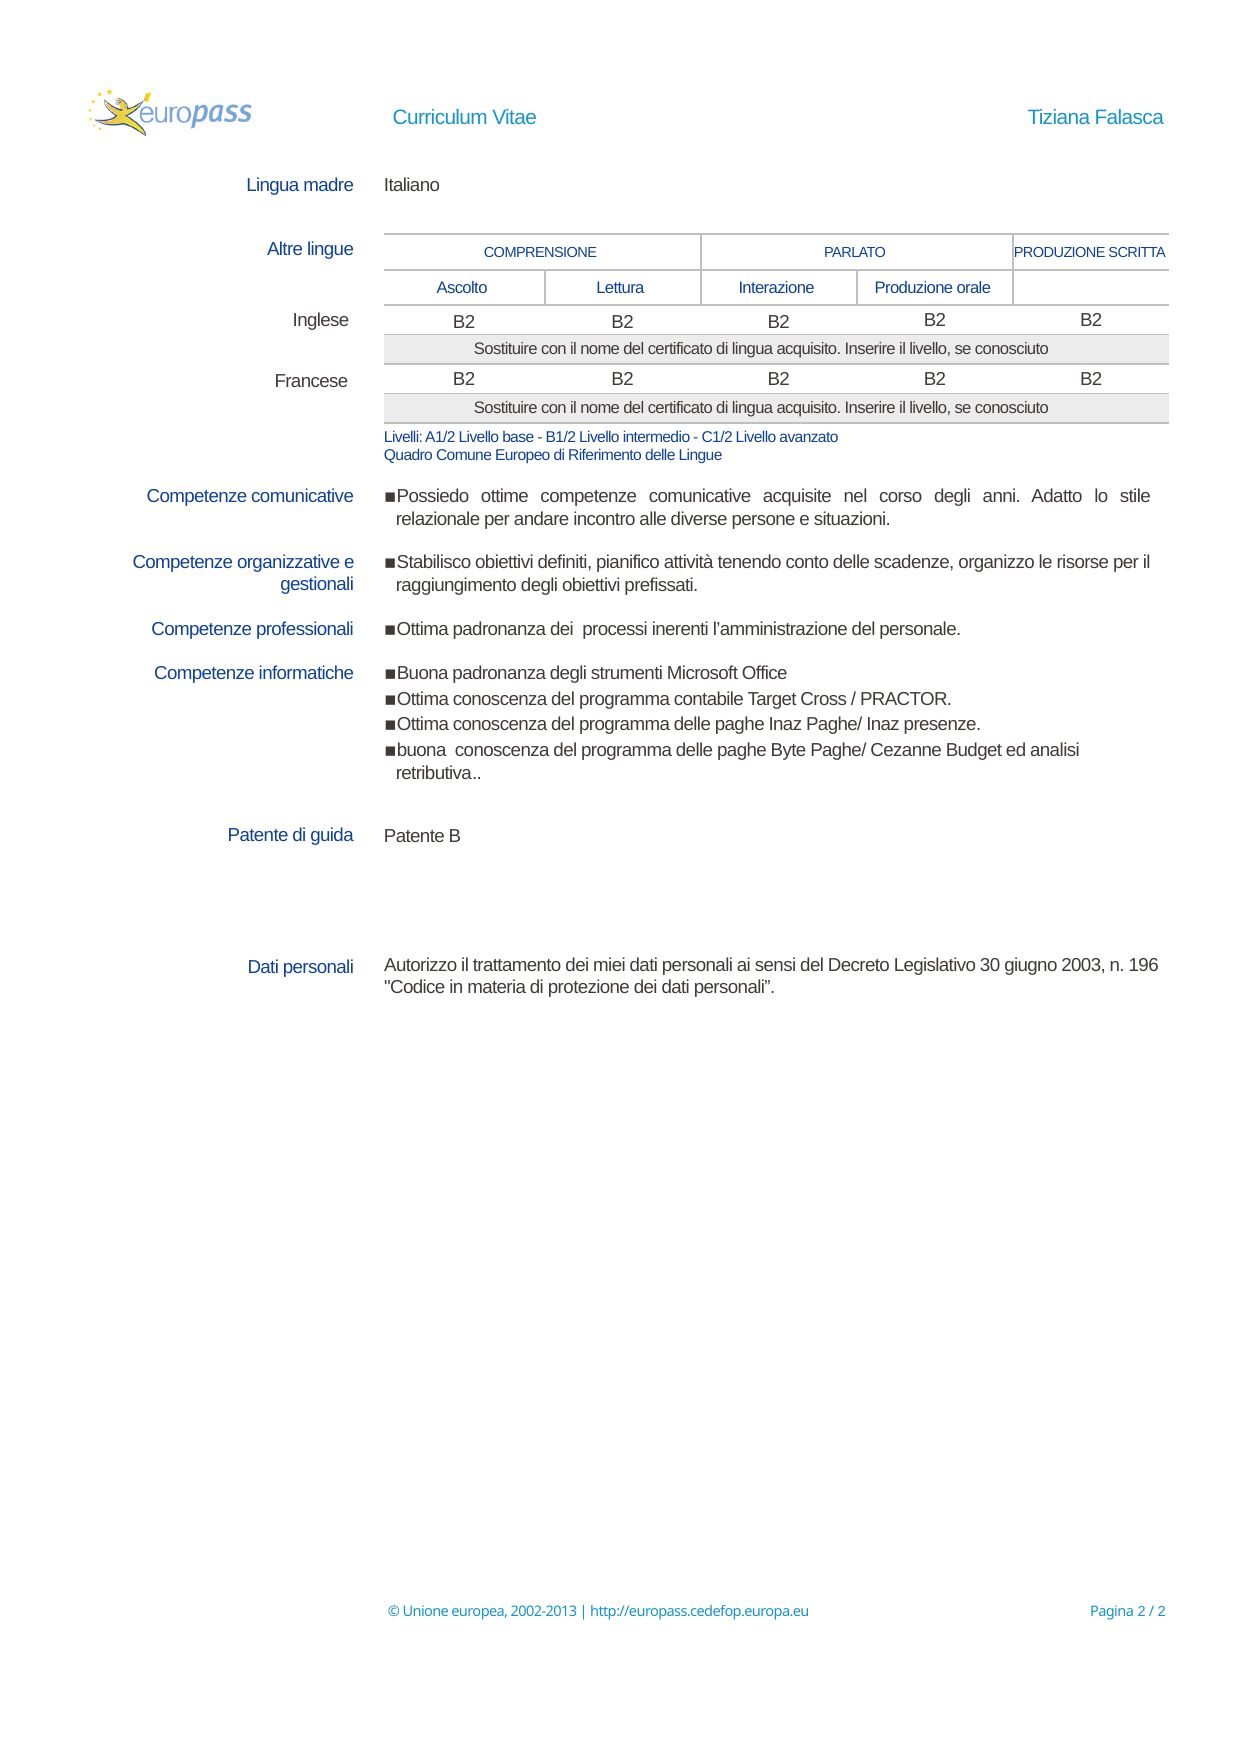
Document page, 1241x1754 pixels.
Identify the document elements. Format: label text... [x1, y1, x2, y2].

table_cell B2 [384, 306, 544, 333]
table_header Ottima padronanza dei processi inerenti l’amministrazione del personale. [384, 615, 1169, 641]
table_cell [384, 930, 1169, 954]
table_header Stabilisco obiettivi definiti, pianifico attività tenendo conto delle scadenze, organizzo le risorse per il raggiungimento degli obiettivi prefissati. [384, 549, 1169, 596]
table_cell Dati personali [89, 954, 384, 997]
table_header Possiedo ottime competenze comunicative acquisite nel corso degli anni. Adatto lo stile relazionale per andare incontro alle diverse persone e situazioni. [384, 483, 1152, 529]
table_cell Autorizzo il trattamento dei miei dati personali ai sensi del Decreto Legislativo 30 giugno 2003, n. 196 "Codice in materia di protezione dei dati personali”. [384, 954, 1169, 997]
table_header [89, 865, 384, 887]
table_cell PARLATO [702, 235, 1012, 269]
table_header Patente B [384, 822, 1169, 846]
table_cell B2 [545, 365, 701, 392]
table_cell [384, 198, 1169, 233]
table_cell B2 [701, 365, 857, 392]
table_cell Produzione orale [858, 271, 1012, 304]
table_header [89, 906, 384, 930]
table_cell B2 [384, 365, 544, 392]
table_cell B2 [857, 306, 1013, 333]
table_header Competenze informatiche [89, 660, 384, 783]
table_cell Altre lingue [89, 233, 384, 304]
table_cell B2 [1013, 365, 1169, 392]
table_cell PRODUZIONE SCRITTA [1014, 235, 1169, 269]
table_cell Ascolto [384, 271, 544, 304]
table_cell Interazione [702, 271, 856, 304]
table_cell [89, 930, 384, 954]
table_cell B2 [545, 306, 701, 333]
table_cell Sostituire con il nome del certificato di lingua acquisito. Inserire il livello, se conosciuto [384, 335, 1169, 363]
table_cell B2 [701, 306, 857, 333]
table_header Competenze organizzative e gestionali [89, 549, 384, 596]
table_cell Inglese [89, 304, 384, 333]
table_cell B2 [857, 365, 1013, 392]
table_header Lingua madre [89, 171, 384, 198]
table_cell [89, 393, 384, 422]
table_cell Livelli: A1/2 Livello base - B1/2 Livello intermedio - C1/2 Livello avanzato Quadro Comune Europeo di Riferimento delle Lingue [384, 424, 1169, 463]
table_cell [89, 198, 384, 233]
table_header Competenze professionali [89, 615, 384, 641]
table_header [384, 865, 1169, 887]
table_cell Sostituire con il nome del certificato di lingua acquisito. Inserire il livello, se conosciuto [384, 394, 1169, 422]
table_cell Lettura [546, 271, 700, 304]
table_cell COMPRENSIONE [384, 235, 700, 269]
table_cell [89, 422, 384, 463]
table_header Italiano [384, 171, 1169, 198]
table_header Buona padronanza degli strumenti Microsoft Office Ottima conoscenza del programma contabile Target Cross / PRACTOR. Ottima conoscenza del programma delle paghe Inaz Paghe/ Inaz presenze. buona conoscenza del programma delle paghe Byte Paghe/ Cezanne Budget ed analisi retributiva.. [384, 660, 1169, 783]
table_header Patente di guida [89, 822, 384, 846]
table_header Competenze comunicative [89, 483, 384, 529]
table_header [384, 906, 1169, 930]
table_cell Francese [89, 363, 384, 392]
table_cell B2 [1013, 306, 1169, 333]
table_cell [1014, 271, 1169, 304]
table_cell [89, 334, 384, 363]
